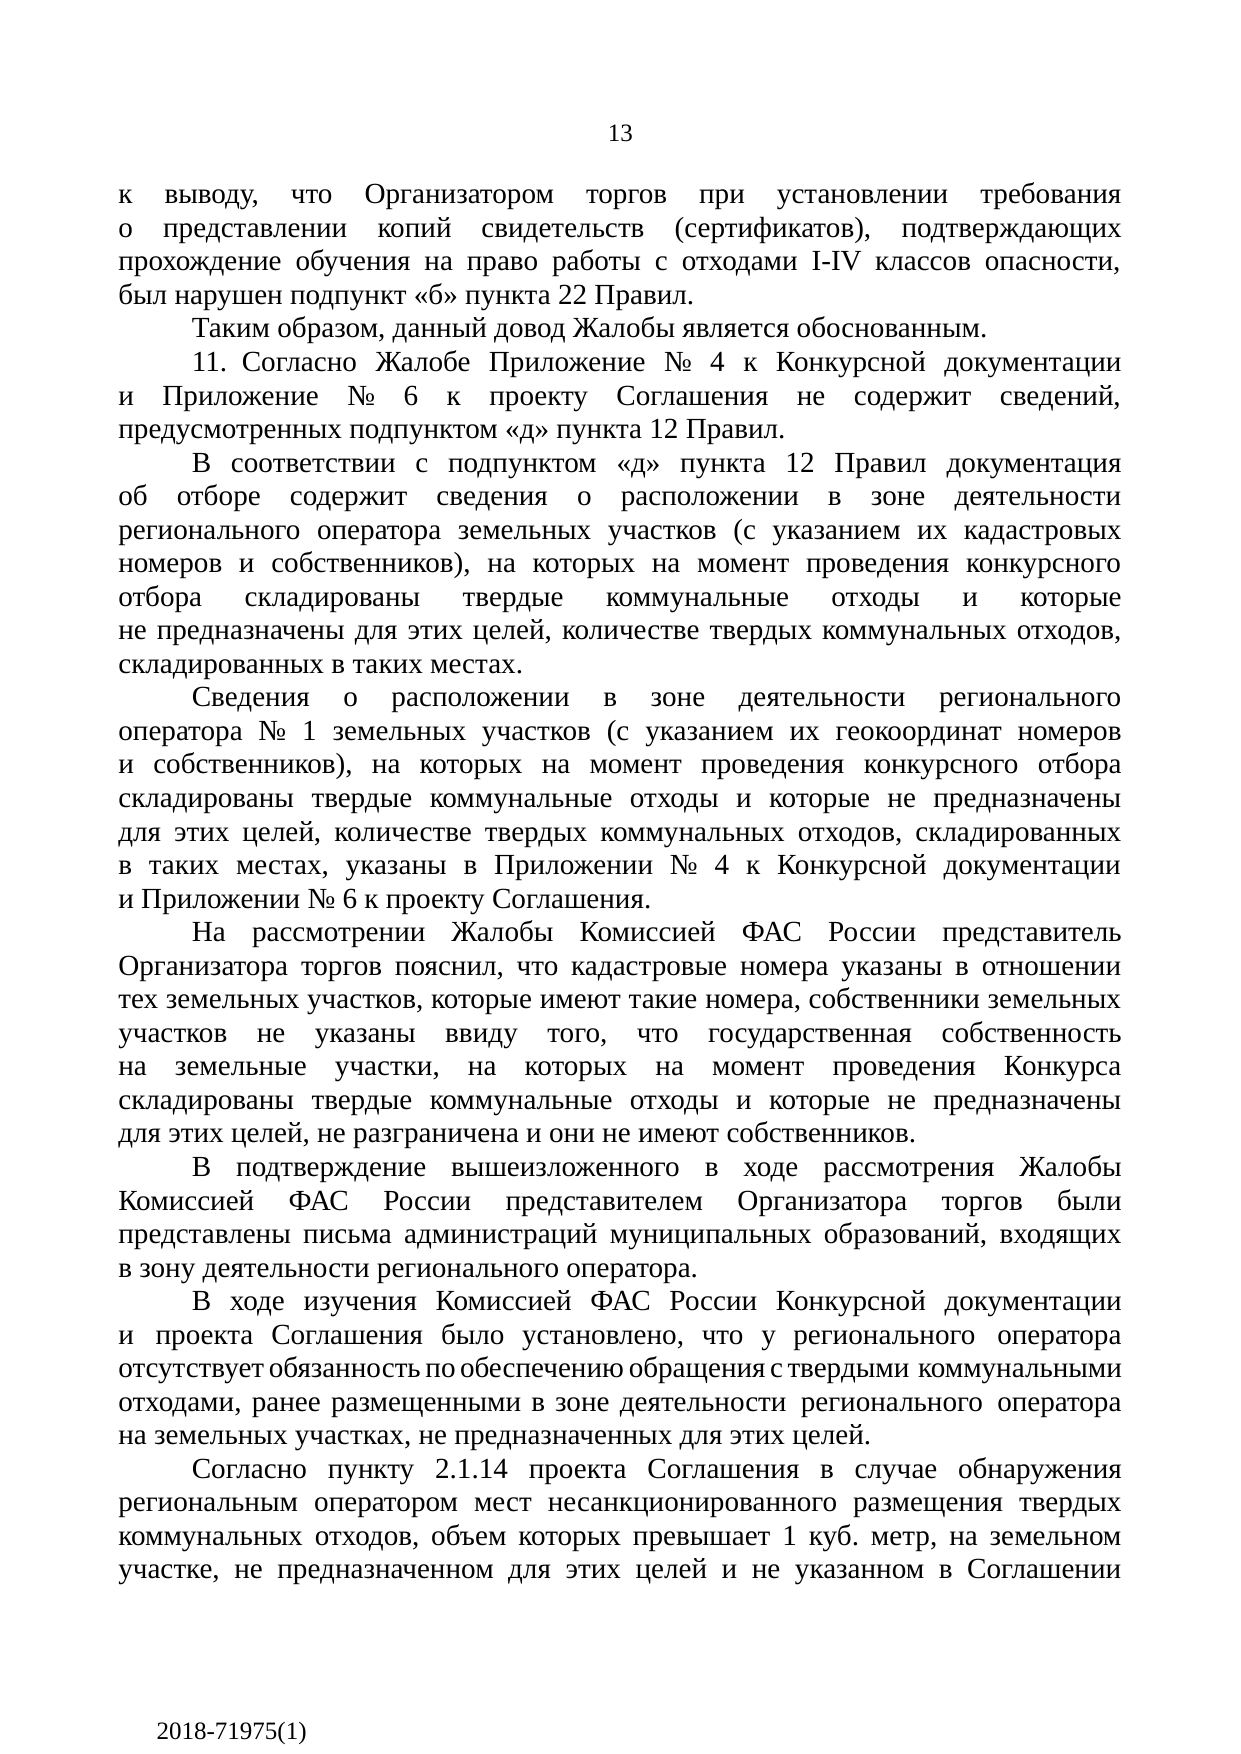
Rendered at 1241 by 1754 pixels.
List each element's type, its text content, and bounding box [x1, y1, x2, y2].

text 11. Согласно Жалобе Приложение № 4 к Конкурсной документации и Приложение № 6 к проекту Соглашения не содержит сведений, предусмотренных подпунктом «д» пункта 12 Правил. [118, 344, 1122, 445]
text В соответствии с подпунктом «д» пункта 12 Правил документация об отборе содержит сведения о расположении в зоне деятельности регионального оператора земельных участков (с указанием их кадастровых номеров и собственников), на которых на момент проведения конкурсного отбора складированы твердые коммунальные отходы и которые не предназначены для этих целей, количестве твердых коммунальных отходов, складированных в таких местах. [118, 445, 1122, 679]
text Сведения о расположении в зоне деятельности регионального оператора № 1 земельных участков (с указанием их геокоординат номеров и собственников), на которых на момент проведения конкурсного отбора складированы твердые коммунальные отходы и которые не предназначены для этих целей, количестве твердых коммунальных отходов, складированных в таких местах, указаны в Приложении № 4 к Конкурсной документации и Приложении № 6 к проекту Соглашения. [118, 679, 1122, 914]
text Таким образом, данный довод Жалобы является обоснованным. [118, 311, 1122, 344]
text к выводу, что Организатором торгов при установлении требования о представлении копий свидетельств (сертификатов), подтверждающих прохождение обучения на право работы с отходами I-IV классов опасности, был нарушен подпункт «б» пункта 22 Правил. [118, 176, 1122, 311]
text Согласно пункту 2.1.14 проекта Соглашения в случае обнаружения региональным оператором мест несанкционированного размещения твердых коммунальных отходов, объем которых превышает 1 куб. метр, на земельном участке, не предназначенном для этих целей и не указанном в Соглашении [118, 1451, 1122, 1585]
text На рассмотрении Жалобы Комиссией ФАС России представитель Организатора торгов пояснил, что кадастровые номера указаны в отношении тех земельных участков, которые имеют такие номера, собственники земельных участков не указаны ввиду того, что государственная собственность на земельные участки, на которых на момент проведения Конкурса складированы твердые коммунальные отходы и которые не предназначены для этих целей, не разграничена и они не имеют собственников. [118, 914, 1122, 1149]
text В ходе изучения Комиссией ФАС России Конкурсной документации и проекта Соглашения было установлено, что у регионального оператора отсутствует обязанность по обеспечению обращения с твердыми коммунальными отходами, ранее размещенными в зоне деятельности регионального оператора на земельных участках, не предназначенных для этих целей. [118, 1283, 1122, 1451]
text В подтверждение вышеизложенного в ходе рассмотрения Жалобы Комиссией ФАС России представителем Организатора торгов были представлены письма администраций муниципальных образований, входящих в зону деятельности регионального оператора. [118, 1149, 1122, 1283]
